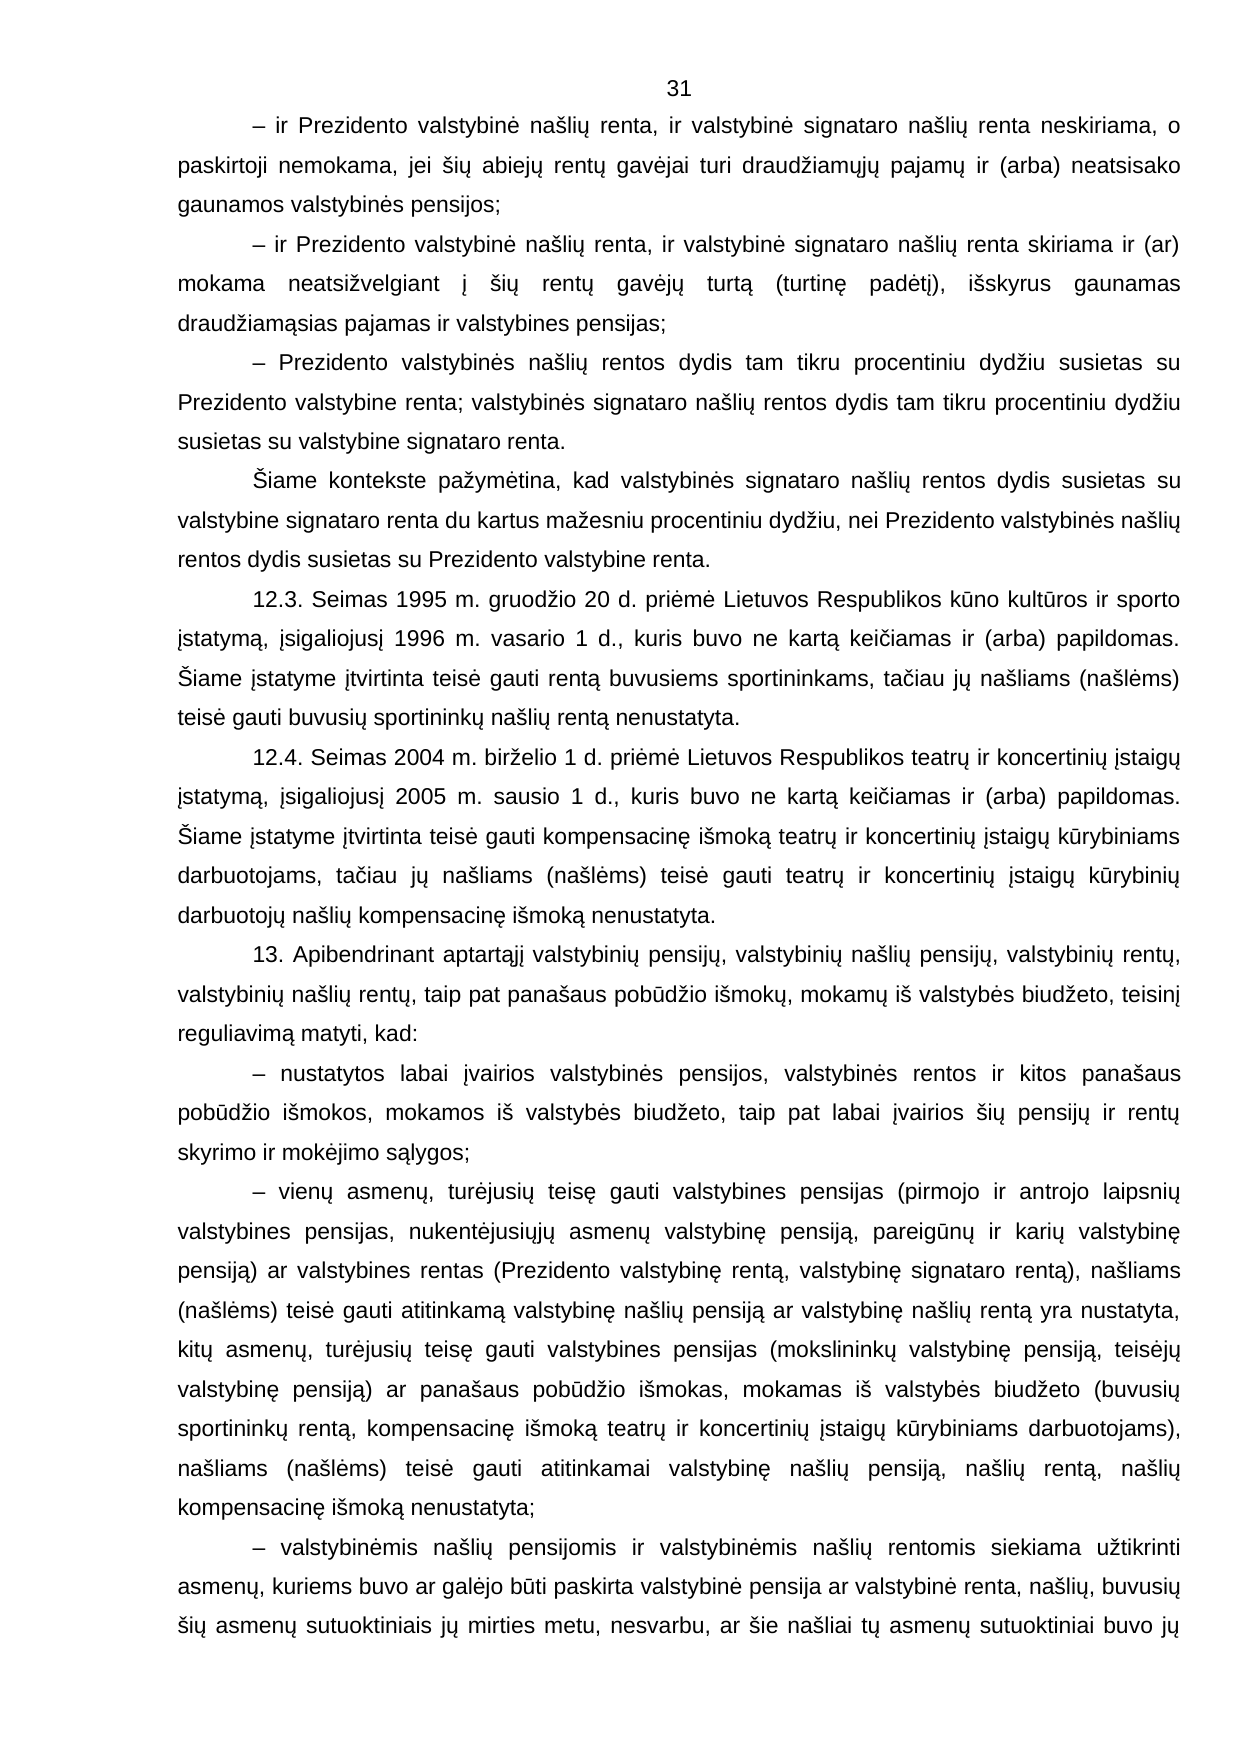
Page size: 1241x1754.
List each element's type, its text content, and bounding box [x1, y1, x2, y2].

text 12.4. Seimas 2004 m. birželio 1 d. priėmė Lietuvos Respublikos teatrų ir koncertinių įstaigų įstatymą, įsigaliojusį 2005 m. sausio 1 d., kuris buvo ne kartą keičiamas ir (arba) papildomas. Šiame įstatyme įtvirtinta teisė gauti kompensacinę išmoką teatrų ir koncertinių įstaigų kūrybiniams darbuotojams, tačiau jų našliams (našlėms) teisė gauti teatrų ir koncertinių įstaigų kūrybinių darbuotojų našlių kompensacinę išmoką nenustatyta. [177, 744, 1181, 928]
text – Prezidento valstybinės našlių rentos dydis tam tikru procentiniu dydžiu susietas su Prezidento valstybine renta; valstybinės signataro našlių rentos dydis tam tikru procentiniu dydžiu susietas su valstybine signataro renta. [177, 349, 1181, 454]
text 13. Apibendrinant aptartąjį valstybinių pensijų, valstybinių našlių pensijų, valstybinių rentų, valstybinių našlių rentų, taip pat panašaus pobūdžio išmokų, mokamų iš valstybės biudžeto, teisinį reguliavimą matyti, kad: [177, 941, 1181, 1047]
text Šiame kontekste pažymėtina, kad valstybinės signataro našlių rentos dydis susietas su valstybine signataro renta du kartus mažesniu procentiniu dydžiu, nei Prezidento valstybinės našlių rentos dydis susietas su Prezidento valstybine renta. [177, 467, 1181, 573]
text 12.3. Seimas 1995 m. gruodžio 20 d. priėmė Lietuvos Respublikos kūno kultūros ir sporto įstatymą, įsigaliojusį 1996 m. vasario 1 d., kuris buvo ne kartą keičiamas ir (arba) papildomas. Šiame įstatyme įtvirtinta teisė gauti rentą buvusiems sportininkams, tačiau jų našliams (našlėms) teisė gauti buvusių sportininkų našlių rentą nenustatyta. [177, 586, 1181, 731]
text – vienų asmenų, turėjusių teisę gauti valstybines pensijas (pirmojo ir antrojo laipsnių valstybines pensijas, nukentėjusiųjų asmenų valstybinę pensiją, pareigūnų ir karių valstybinę pensiją) ar valstybines rentas (Prezidento valstybinę rentą, valstybinę signataro rentą), našliams (našlėms) teisė gauti atitinkamą valstybinę našlių pensiją ar valstybinę našlių rentą yra nustatyta, kitų asmenų, turėjusių teisę gauti valstybines pensijas (mokslininkų valstybinę pensiją, teisėjų valstybinę pensiją) ar panašaus pobūdžio išmokas, mokamas iš valstybės biudžeto (buvusių sportininkų rentą, kompensacinę išmoką teatrų ir koncertinių įstaigų kūrybiniams darbuotojams), našliams (našlėms) teisė gauti atitinkamai valstybinę našlių pensiją, našlių rentą, našlių kompensacinę išmoką nenustatyta; [177, 1178, 1181, 1520]
text – ir Prezidento valstybinė našlių renta, ir valstybinė signataro našlių renta skiriama ir (ar) mokama neatsižvelgiant į šių rentų gavėjų turtą (turtinę padėtį), išskyrus gaunamas draudžiamąsias pajamas ir valstybines pensijas; [177, 231, 1181, 336]
text – valstybinėmis našlių pensijomis ir valstybinėmis našlių rentomis siekiama užtikrinti asmenų, kuriems buvo ar galėjo būti paskirta valstybinė pensija ar valstybinė renta, našlių, buvusių šių asmenų sutuoktiniais jų mirties metu, nesvarbu, ar šie našliai tų asmenų sutuoktiniai buvo jų [177, 1533, 1181, 1639]
text – nustatytos labai įvairios valstybinės pensijos, valstybinės rentos ir kitos panašaus pobūdžio išmokos, mokamos iš valstybės biudžeto, taip pat labai įvairios šių pensijų ir rentų skyrimo ir mokėjimo sąlygos; [177, 1060, 1181, 1165]
text – ir Prezidento valstybinė našlių renta, ir valstybinė signataro našlių renta neskiriama, o paskirtoji nemokama, jei šių abiejų rentų gavėjai turi draudžiamųjų pajamų ir (arba) neatsisako gaunamos valstybinės pensijos; [177, 112, 1181, 217]
